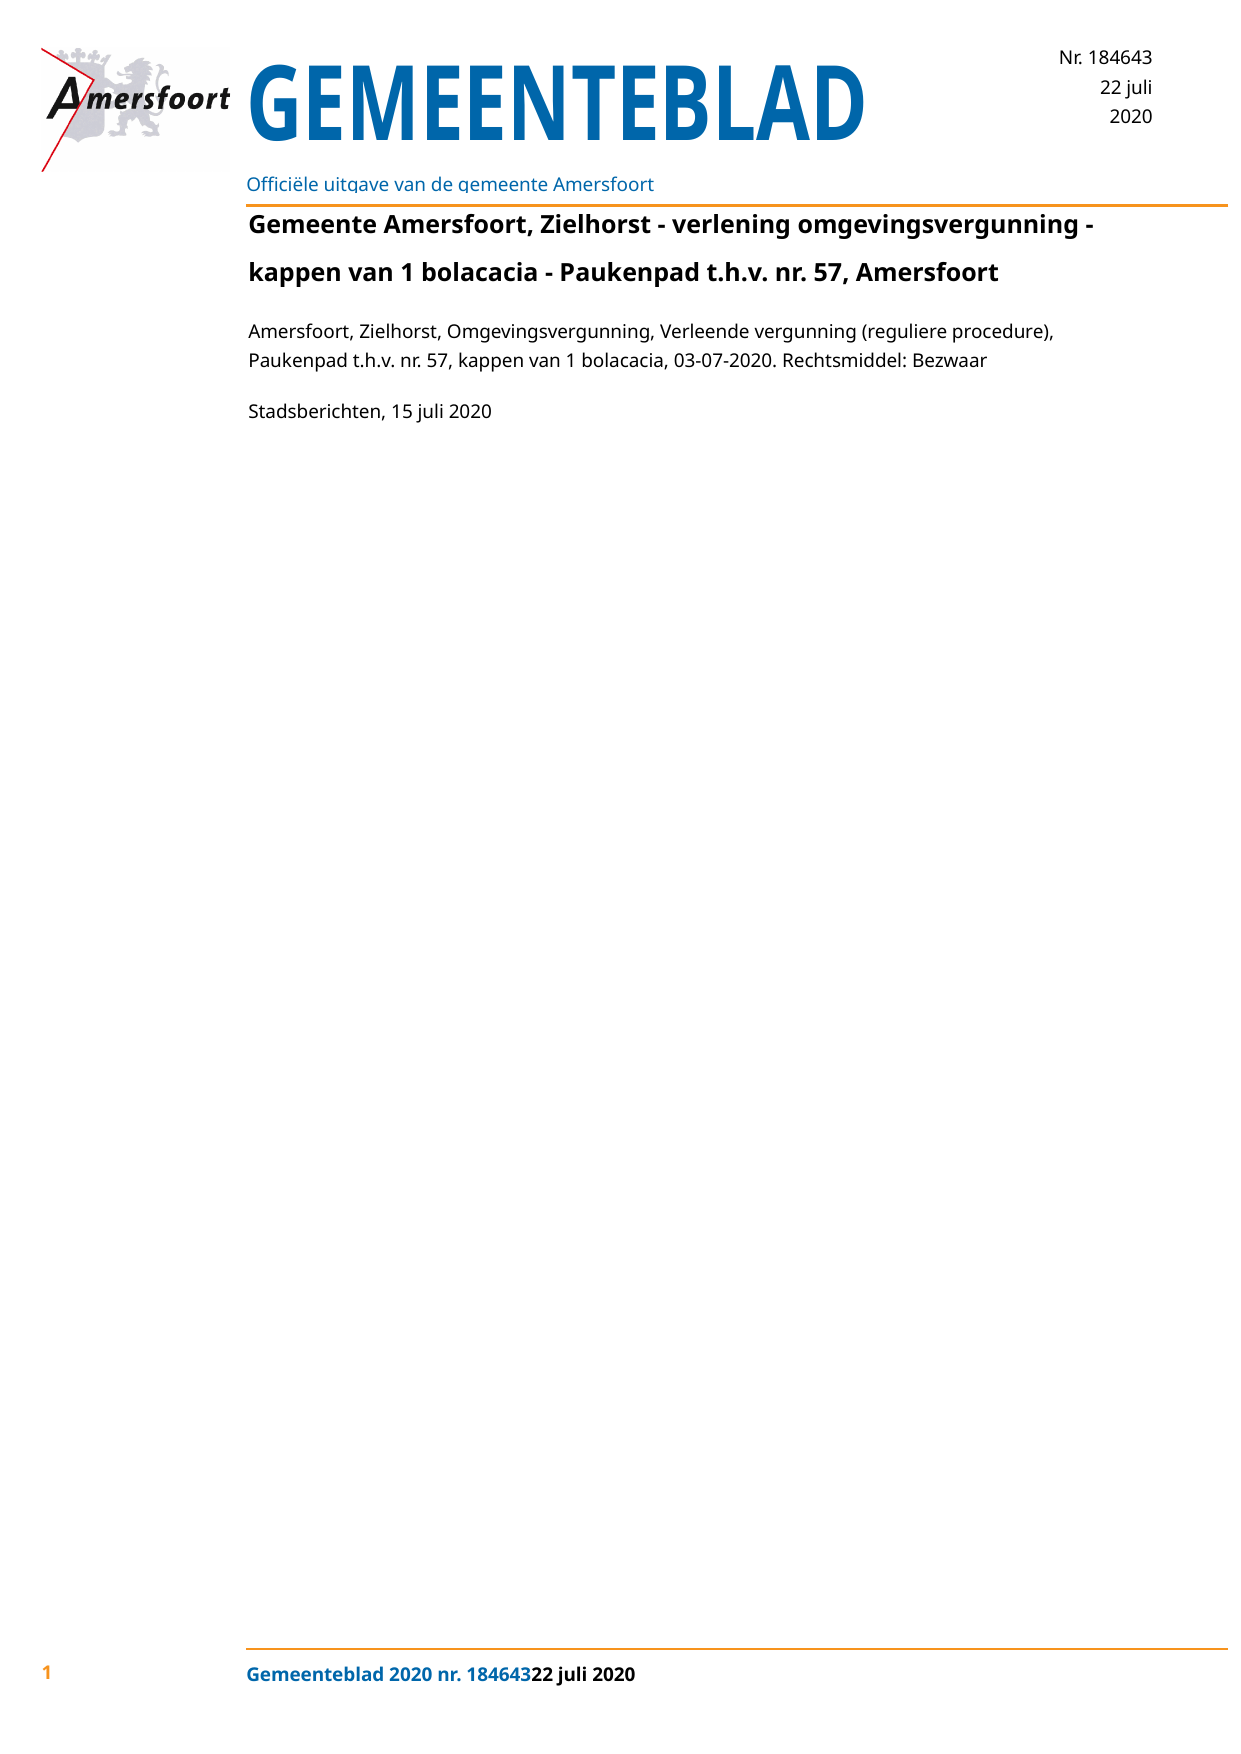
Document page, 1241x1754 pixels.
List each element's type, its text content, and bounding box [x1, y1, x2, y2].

picture [41, 47, 231, 172]
text Stadsberichten, 15 juli 2020 [248, 398, 1152, 424]
text Amersfoort, Zielhorst, Omgevingsvergunning, Verleende vergunning (reguliere procedure), Paukenpad t.h.v. nr. 57, kappen van 1 bolacacia, 03-07-2020. Rechtsmiddel: Bezwaar [248, 318, 1152, 373]
text Gemeente Amersfoort, Zielhorst - verlening omgevingsvergunning - kappen van 1 bolacacia - Paukenpad t.h.v. nr. 57, Amersfoort [248, 207, 1152, 288]
